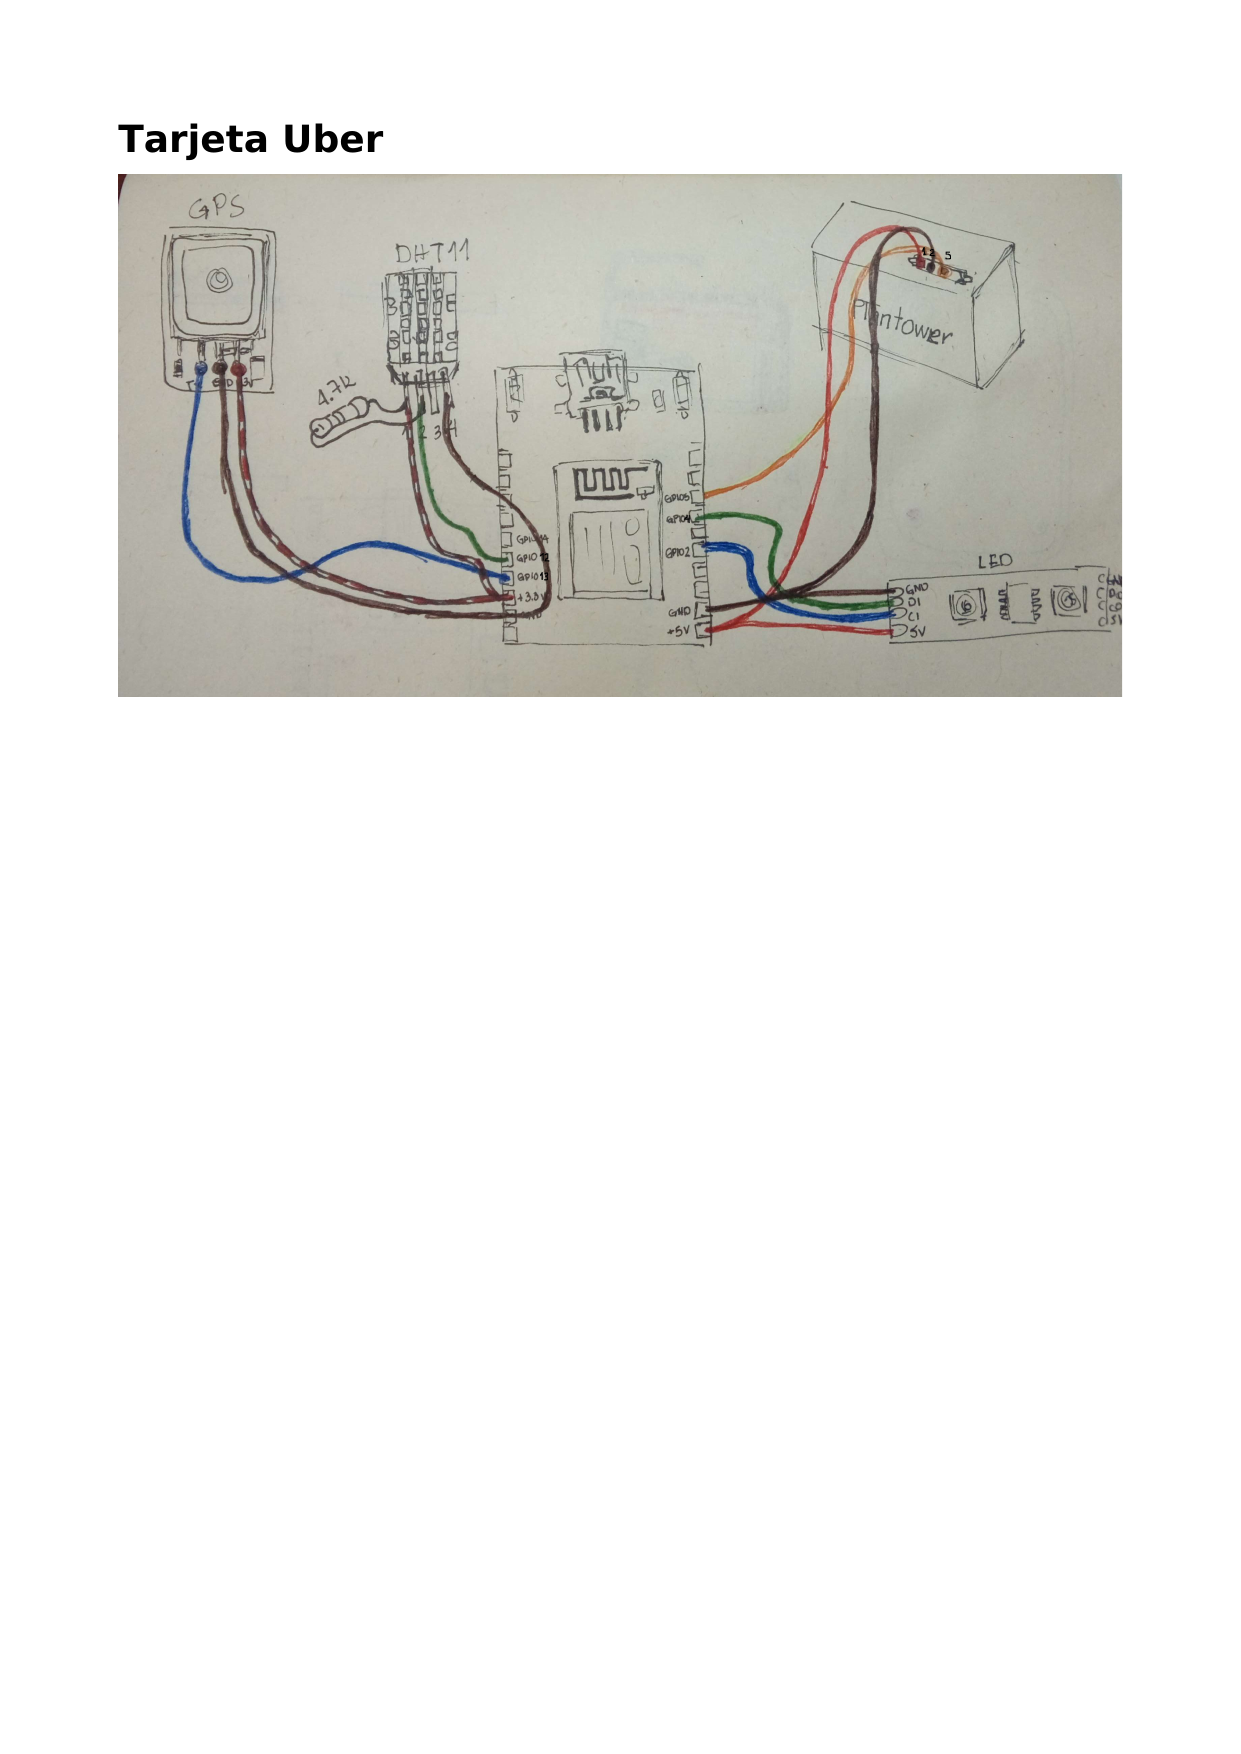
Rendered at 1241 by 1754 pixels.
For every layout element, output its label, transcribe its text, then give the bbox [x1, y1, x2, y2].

picture [118, 174, 1123, 697]
subtitle Tarjeta Uber [118, 118, 1122, 162]
